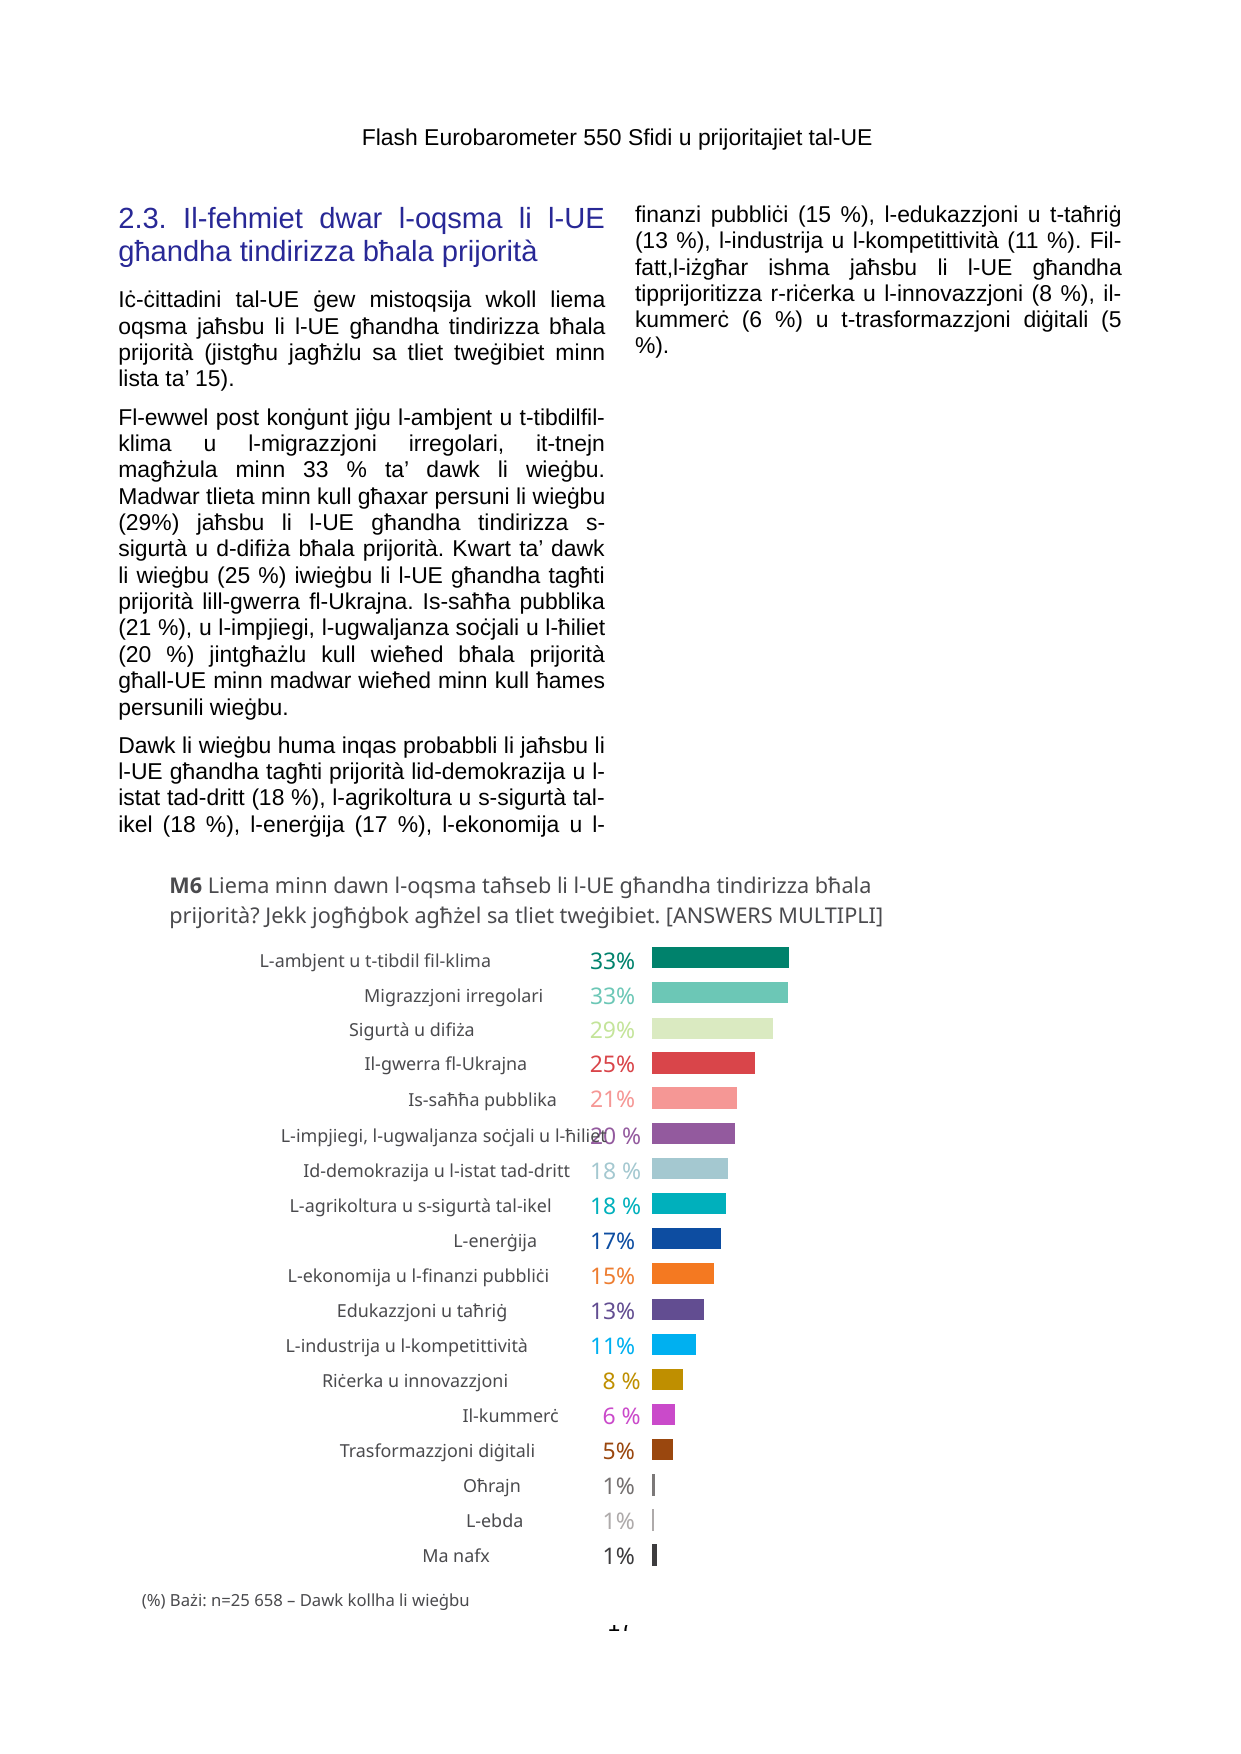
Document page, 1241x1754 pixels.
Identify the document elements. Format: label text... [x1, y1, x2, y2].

text finanzi pubbliċi (15 %), l-edukazzjoni u t-taħriġ (13 %), l-industrija u l-kompetittività (11 %). Fil-fatt,l-iżgħar ishma jaħsbu li l-UE għandha tipprijoritizza r-riċerka u l-innovazzjoni (8 %), il-kummerċ (6 %) u t-trasformazzjoni diġitali (5 %). [635, 201, 1122, 359]
text Fl-ewwel post konġunt jiġu l-ambjent u t-tibdilfil-klima u l-migrazzjoni irregolari, it-tnejn magħżula minn 33 % ta’ dawk li wieġbu. Madwar tlieta minn kull għaxar persuni li wieġbu (29%) jaħsbu li l-UE għandha tindirizza s-sigurtà u d-difiża bħala prijorità. Kwart ta’ dawk li wieġbu (25 %) iwieġbu li l-UE għandha tagħti prijorità lill-gwerra fl-Ukrajna. Is-saħħa pubblika (21 %), u l-impjiegi, l-ugwaljanza soċjali u l-ħiliet (20 %) jintgħażlu kull wieħed bħala prijorità għall-UE minn madwar wieħed minn kull ħames persunili wieġbu. [118, 403, 605, 720]
text Iċ-ċittadini tal-UE ġew mistoqsija wkoll liema oqsma jaħsbu li l-UE għandha tindirizza bħala prijorità (jistgħu jagħżlu sa tliet tweġibiet minn lista ta’ 15). [118, 286, 605, 392]
text Dawk li wieġbu huma inqas probabbli li jaħsbu li l-UE għandha tagħti prijorità lid-demokrazija u l-istat tad-dritt (18 %), l-agrikoltura u s-sigurtà tal-ikel (18 %), l-enerġija (17 %), l-ekonomija u l- [118, 732, 605, 837]
subtitle 2.3. Il-fehmiet dwar l-oqsma li l-UE għandha tindirizza bħala prijorità [118, 201, 605, 268]
